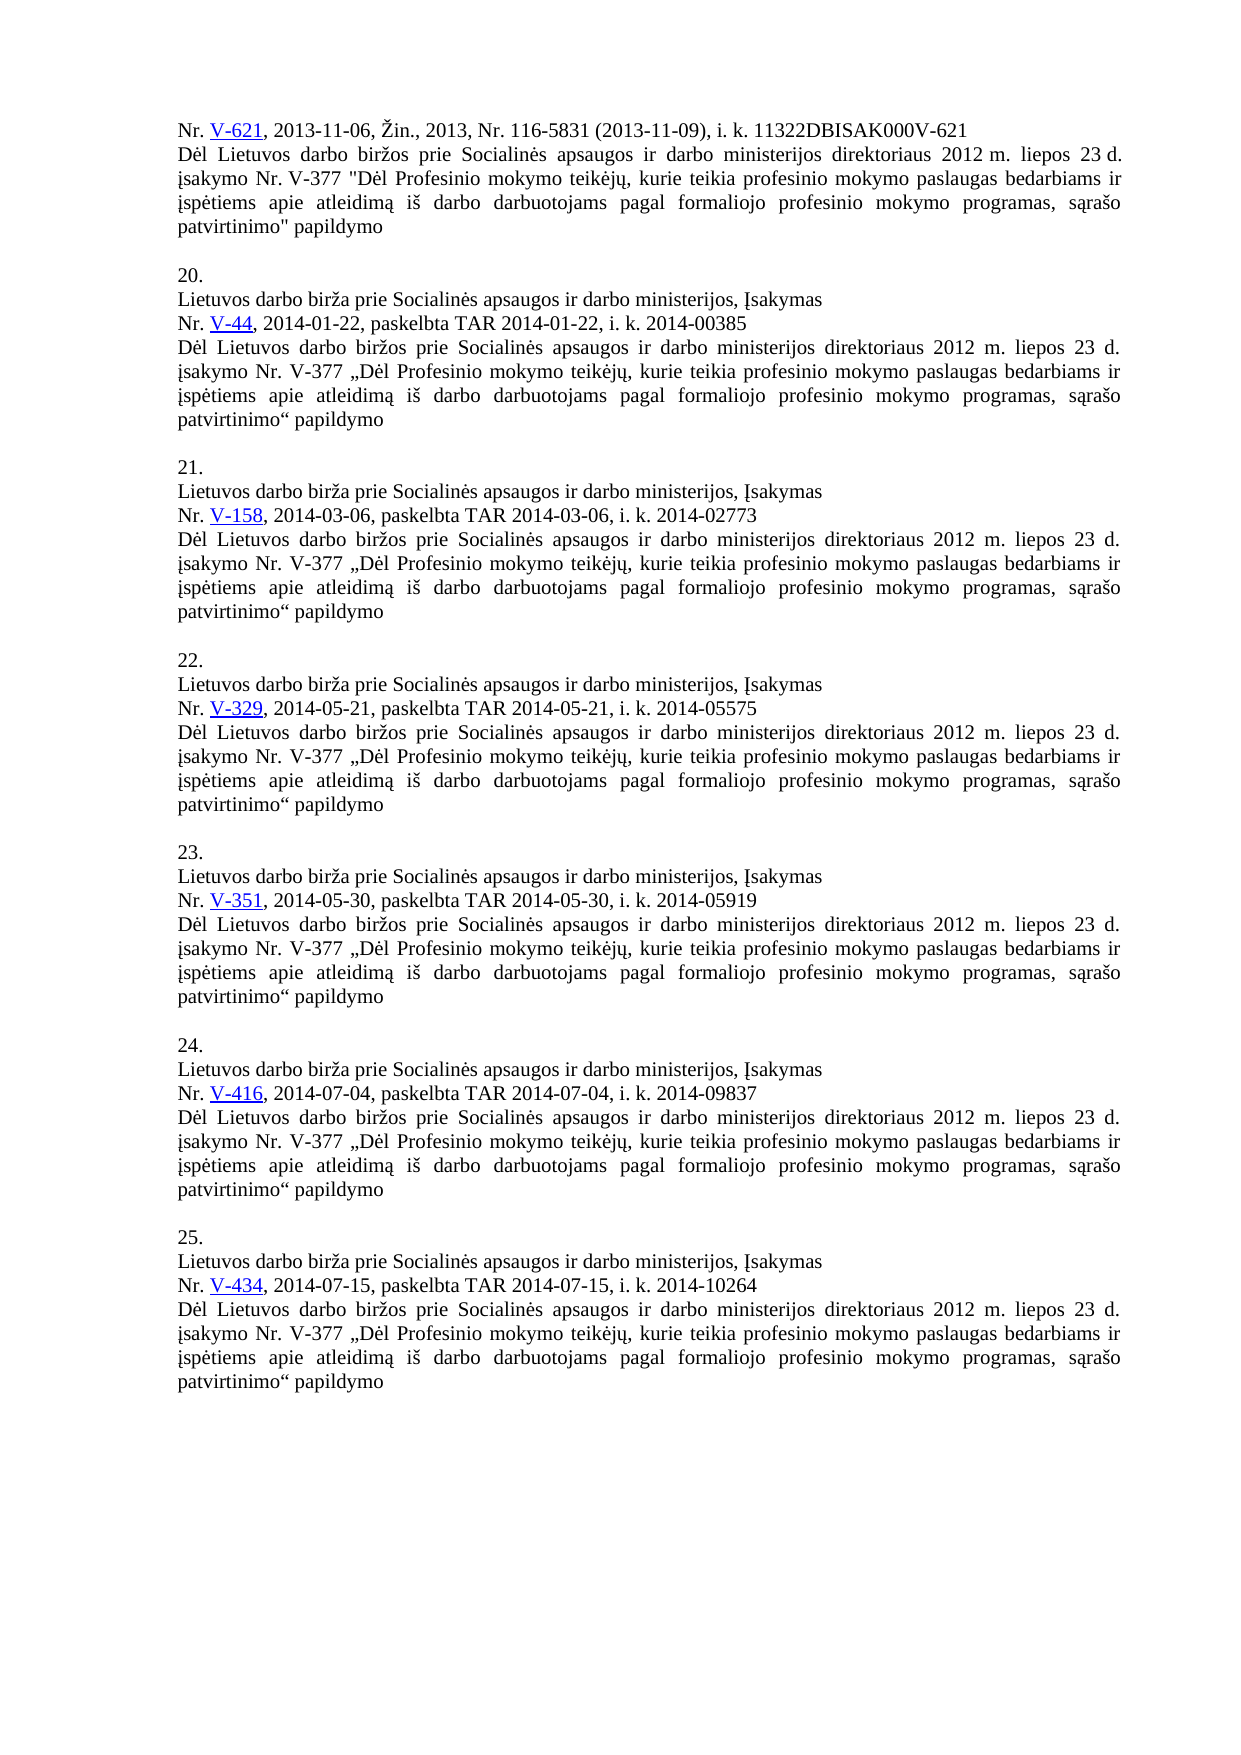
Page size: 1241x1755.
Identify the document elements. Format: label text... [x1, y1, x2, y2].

text Lietuvos darbo birža prie Socialinės apsaugos ir darbo ministerijos, Įsakymas [177, 1249, 1122, 1273]
text Lietuvos darbo birža prie Socialinės apsaugos ir darbo ministerijos, Įsakymas [177, 287, 1122, 311]
text Lietuvos darbo birža prie Socialinės apsaugos ir darbo ministerijos, Įsakymas [177, 672, 1122, 696]
text Dėl Lietuvos darbo biržos prie Socialinės apsaugos ir darbo ministerijos direktoriaus 2012 m. liepos 23 d. įsakymo Nr. V-377 „Dėl Profesinio mokymo teikėjų, kurie teikia profesinio mokymo paslaugas bedarbiams ir įspėtiems apie atleidimą iš darbo darbuotojams pagal formaliojo profesinio mokymo programas, sąrašo patvirtinimo“ papildymo [177, 1297, 1122, 1393]
text 21. [177, 455, 1122, 479]
text Nr. V-416, 2014-07-04, paskelbta TAR 2014-07-04, i. k. 2014-09837 [177, 1081, 1122, 1105]
text 24. [177, 1032, 1122, 1057]
text 22. [177, 647, 1122, 672]
text Nr. V-44, 2014-01-22, paskelbta TAR 2014-01-22, i. k. 2014-00385 [177, 311, 1122, 335]
text Nr. V-434, 2014-07-15, paskelbta TAR 2014-07-15, i. k. 2014-10264 [177, 1273, 1122, 1297]
text Dėl Lietuvos darbo biržos prie Socialinės apsaugos ir darbo ministerijos direktoriaus 2012 m. liepos 23 d. įsakymo Nr. V-377 "Dėl Profesinio mokymo teikėjų, kurie teikia profesinio mokymo paslaugas bedarbiams ir įspėtiems apie atleidimą iš darbo darbuotojams pagal formaliojo profesinio mokymo programas, sąrašo patvirtinimo" papildymo [177, 142, 1122, 238]
text Dėl Lietuvos darbo biržos prie Socialinės apsaugos ir darbo ministerijos direktoriaus 2012 m. liepos 23 d. įsakymo Nr. V-377 „Dėl Profesinio mokymo teikėjų, kurie teikia profesinio mokymo paslaugas bedarbiams ir įspėtiems apie atleidimą iš darbo darbuotojams pagal formaliojo profesinio mokymo programas, sąrašo patvirtinimo“ papildymo [177, 912, 1122, 1008]
text Nr. V-158, 2014-03-06, paskelbta TAR 2014-03-06, i. k. 2014-02773 [177, 503, 1122, 527]
text 23. [177, 840, 1122, 864]
text Dėl Lietuvos darbo biržos prie Socialinės apsaugos ir darbo ministerijos direktoriaus 2012 m. liepos 23 d. įsakymo Nr. V-377 „Dėl Profesinio mokymo teikėjų, kurie teikia profesinio mokymo paslaugas bedarbiams ir įspėtiems apie atleidimą iš darbo darbuotojams pagal formaliojo profesinio mokymo programas, sąrašo patvirtinimo“ papildymo [177, 527, 1122, 623]
text Dėl Lietuvos darbo biržos prie Socialinės apsaugos ir darbo ministerijos direktoriaus 2012 m. liepos 23 d. įsakymo Nr. V-377 „Dėl Profesinio mokymo teikėjų, kurie teikia profesinio mokymo paslaugas bedarbiams ir įspėtiems apie atleidimą iš darbo darbuotojams pagal formaliojo profesinio mokymo programas, sąrašo patvirtinimo“ papildymo [177, 720, 1122, 816]
text Nr. V-621, 2013-11-06, Žin., 2013, Nr. 116-5831 (2013-11-09), i. k. 11322DBISAK000V-621 [177, 118, 1122, 142]
text Nr. V-351, 2014-05-30, paskelbta TAR 2014-05-30, i. k. 2014-05919 [177, 888, 1122, 912]
text Dėl Lietuvos darbo biržos prie Socialinės apsaugos ir darbo ministerijos direktoriaus 2012 m. liepos 23 d. įsakymo Nr. V-377 „Dėl Profesinio mokymo teikėjų, kurie teikia profesinio mokymo paslaugas bedarbiams ir įspėtiems apie atleidimą iš darbo darbuotojams pagal formaliojo profesinio mokymo programas, sąrašo patvirtinimo“ papildymo [177, 1105, 1122, 1201]
text Lietuvos darbo birža prie Socialinės apsaugos ir darbo ministerijos, Įsakymas [177, 479, 1122, 503]
text Lietuvos darbo birža prie Socialinės apsaugos ir darbo ministerijos, Įsakymas [177, 864, 1122, 888]
text 20. [177, 262, 1122, 287]
text Nr. V-329, 2014-05-21, paskelbta TAR 2014-05-21, i. k. 2014-05575 [177, 696, 1122, 720]
text 25. [177, 1225, 1122, 1249]
text Lietuvos darbo birža prie Socialinės apsaugos ir darbo ministerijos, Įsakymas [177, 1057, 1122, 1081]
text Dėl Lietuvos darbo biržos prie Socialinės apsaugos ir darbo ministerijos direktoriaus 2012 m. liepos 23 d. įsakymo Nr. V-377 „Dėl Profesinio mokymo teikėjų, kurie teikia profesinio mokymo paslaugas bedarbiams ir įspėtiems apie atleidimą iš darbo darbuotojams pagal formaliojo profesinio mokymo programas, sąrašo patvirtinimo“ papildymo [177, 335, 1122, 431]
